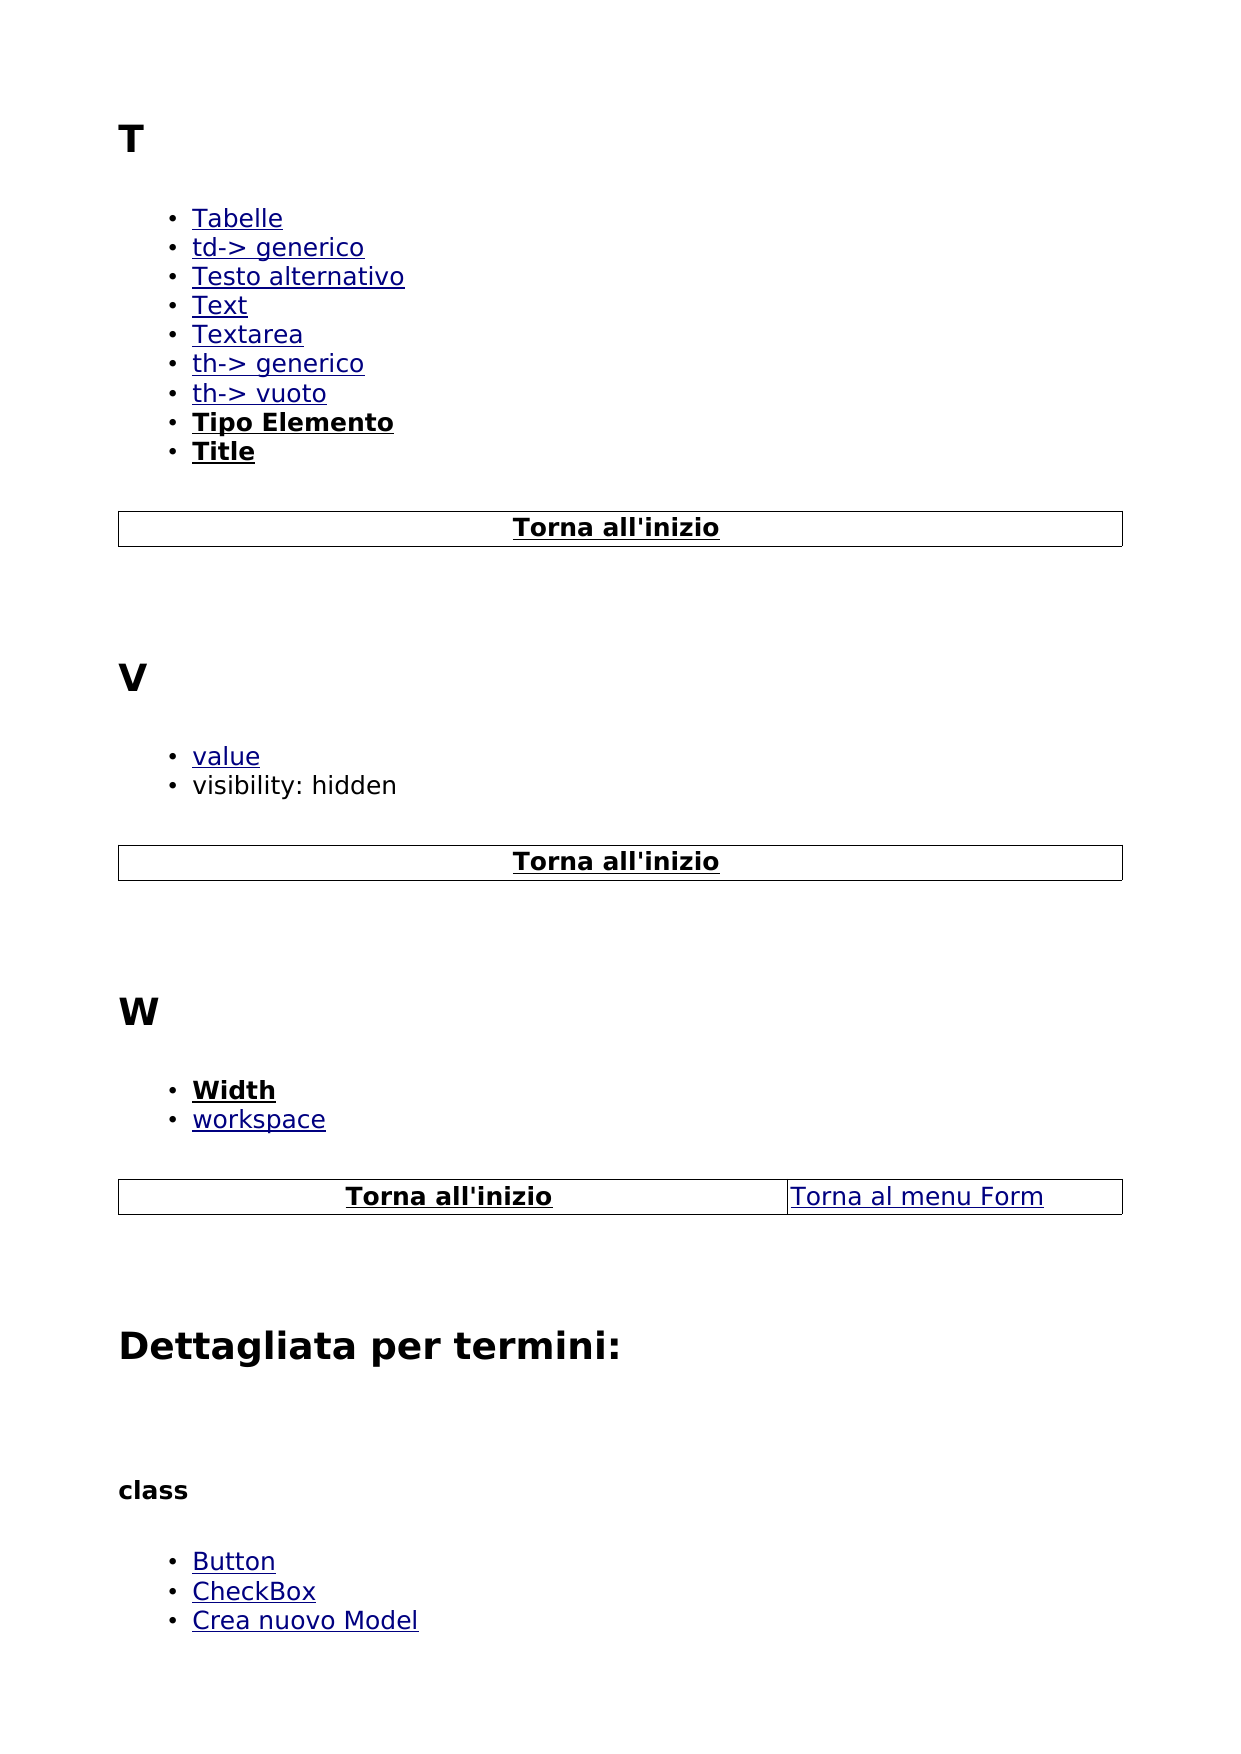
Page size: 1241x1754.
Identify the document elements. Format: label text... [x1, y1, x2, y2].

list Width [177, 1076, 1122, 1105]
list Text [177, 291, 1122, 320]
list Tabelle [177, 204, 1122, 233]
list visibility: hidden [177, 771, 1122, 800]
table_header Torna al menu Form [788, 1180, 1122, 1214]
list Title [177, 437, 1122, 466]
subtitle Dettagliata per termini: [118, 1324, 1122, 1368]
list workspace [177, 1105, 1122, 1134]
table_header Torna all'inizio [119, 512, 1122, 546]
list td-> generico [177, 233, 1122, 262]
list Button [177, 1548, 1122, 1577]
subtitle V [118, 656, 1122, 700]
table_header Torna all'inizio [119, 846, 1122, 880]
list th-> generico [177, 349, 1122, 379]
subtitle T [118, 118, 1122, 162]
subtitle W [118, 990, 1122, 1034]
list th-> vuoto [177, 379, 1122, 408]
subtitle class [118, 1476, 1122, 1506]
list Crea nuovo Model [177, 1606, 1122, 1635]
list Testo alternativo [177, 262, 1122, 291]
list Textarea [177, 320, 1122, 349]
list Tipo Elemento [177, 408, 1122, 437]
list value [177, 742, 1122, 771]
table_header Torna all'inizio [119, 1180, 787, 1214]
list CheckBox [177, 1577, 1122, 1606]
